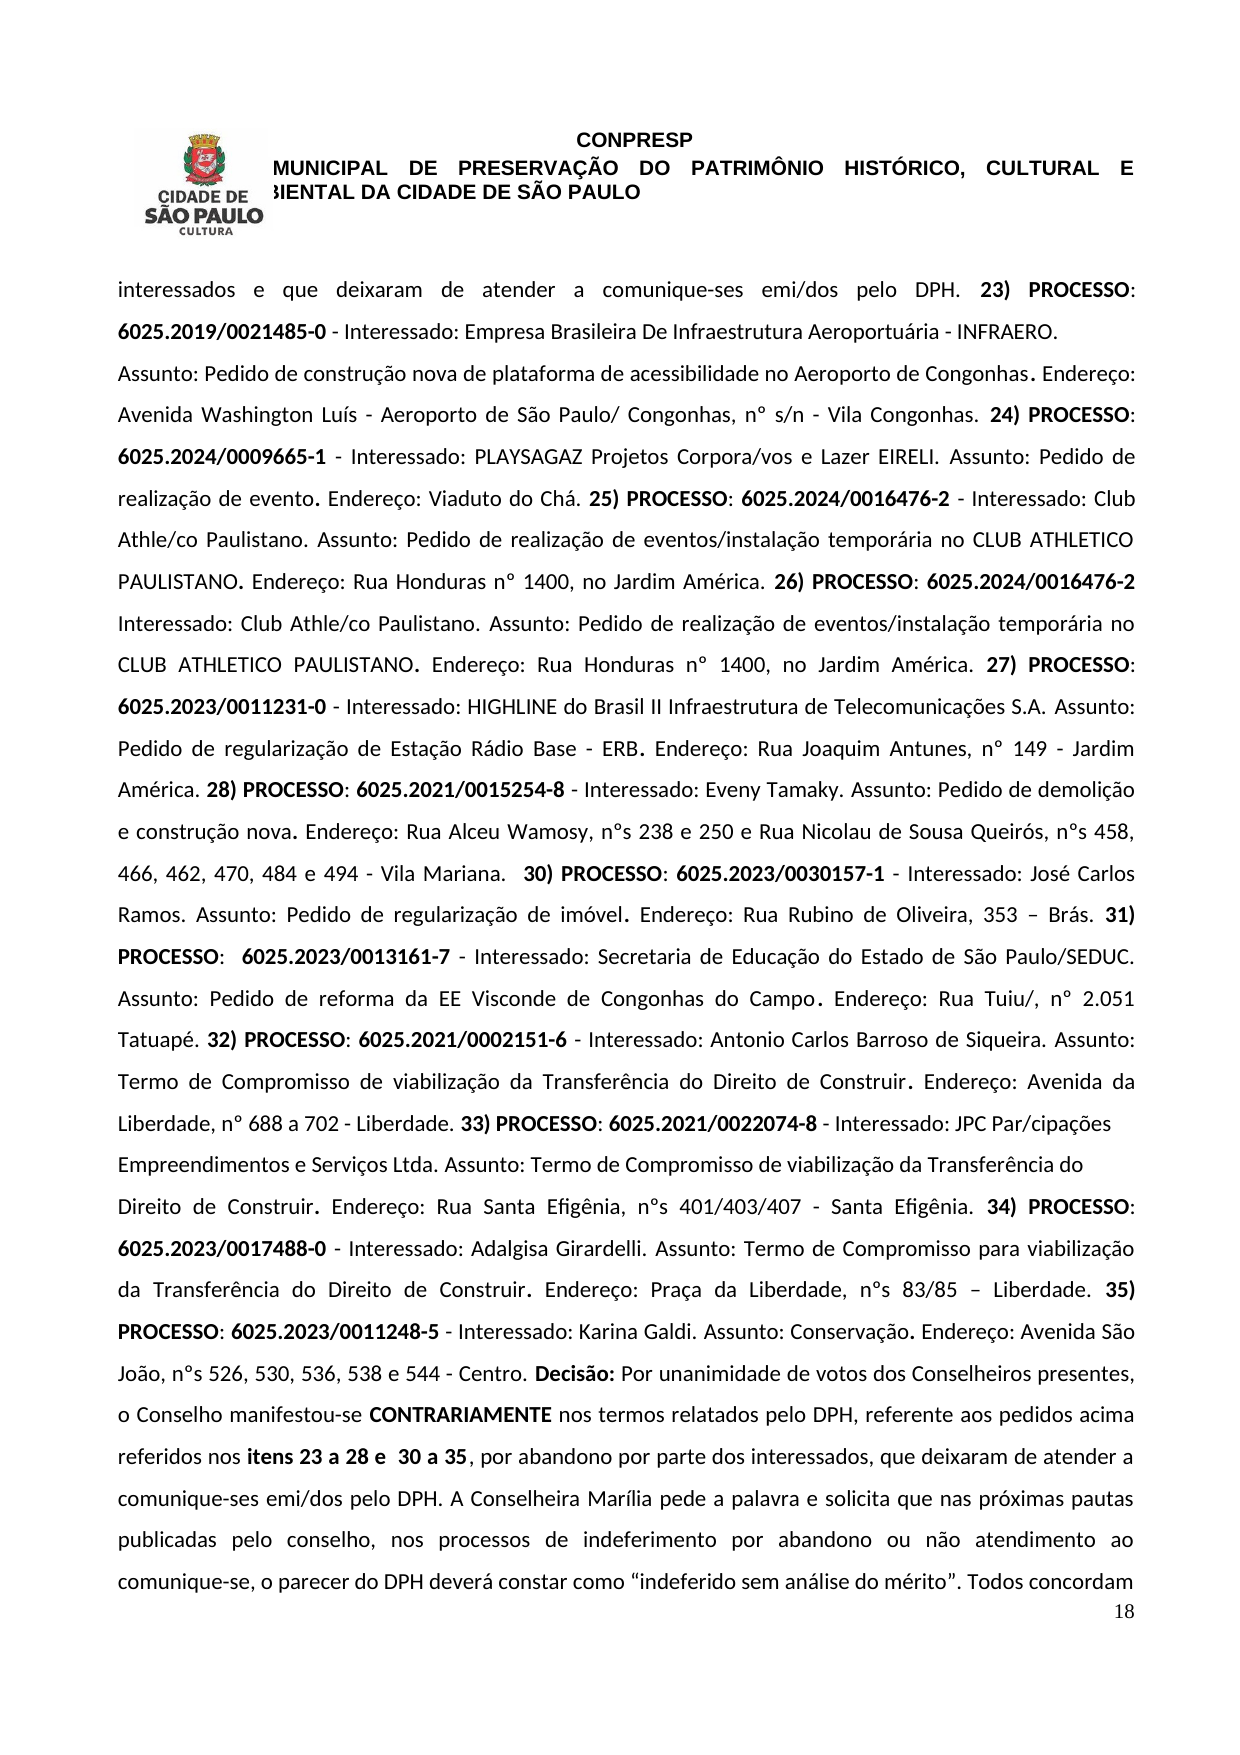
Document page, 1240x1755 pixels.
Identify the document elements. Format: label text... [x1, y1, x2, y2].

text Direito de Construir. Endereço: Rua Santa Efigênia, nºs 401/403/407 - Santa Efigênia. 34) PROCESSO: 6025.2023/0017488-0 - Interessado: Adalgisa Girardelli. Assunto: Termo de Compromisso para viabilização da Transferência do Direito de Construir. Endereço: Praça da Liberdade, nºs 83/85 – Liberdade. 35) PROCESSO: 6025.2023/0011248-5 - Interessado: Karina Galdi. Assunto: Conservação. Endereço: Avenida São João, nºs 526, 530, 536, 538 e 544 - Centro. Decisão: Por unanimidade de votos dos Conselheiros presentes, o Conselho manifestou-se CONTRARIAMENTE nos termos relatados pelo DPH, referente aos pedidos acima referidos nos itens 23 a 28 e 30 a 35, por abandono por parte dos interessados, que deixaram de atender a comunique-ses emi/dos pelo DPH. A Conselheira Marília pede a palavra e solicita que nas próximas pautas publicadas pelo conselho, nos processos de indeferimento por abandono ou não atendimento ao comunique-se, o parecer do DPH deverá constar como “indeferido sem análise do mérito”. Todos concordam [118, 1192, 1136, 1595]
text Assunto: Pedido de construção nova de plataforma de acessibilidade no Aeroporto de Congonhas. Endereço: Avenida Washington Luís - Aeroporto de São Paulo/ Congonhas, nº s/n - Vila Congonhas. 24) PROCESSO: 6025.2024/0009665-1 - Interessado: PLAYSAGAZ Projetos Corpora/vos e Lazer EIRELI. Assunto: Pedido de realização de evento. Endereço: Viaduto do Chá. 25) PROCESSO: 6025.2024/0016476-2 - Interessado: Club Athle/co Paulistano. Assunto: Pedido de realização de eventos/instalação temporária no CLUB ATHLETICO PAULISTANO. Endereço: Rua Honduras nº 1400, no Jardim América. 26) PROCESSO: 6025.2024/0016476-2 Interessado: Club Athle/co Paulistano. Assunto: Pedido de realização de eventos/instalação temporária no CLUB ATHLETICO PAULISTANO. Endereço: Rua Honduras nº 1400, no Jardim América. 27) PROCESSO: 6025.2023/0011231-0 - Interessado: HIGHLINE do Brasil II Infraestrutura de Telecomunicações S.A. Assunto: Pedido de regularização de Estação Rádio Base - ERB. Endereço: Rua Joaquim Antunes, nº 149 - Jardim América. 28) PROCESSO: 6025.2021/0015254-8 - Interessado: Eveny Tamaky. Assunto: Pedido de demolição e construção nova. Endereço: Rua Alceu Wamosy, nºs 238 e 250 e Rua Nicolau de Sousa Queirós, nºs 458, 466, 462, 470, 484 e 494 - Vila Mariana. 30) PROCESSO: 6025.2023/0030157-1 - Interessado: José Carlos Ramos. Assunto: Pedido de regularização de imóvel. Endereço: Rua Rubino de Oliveira, 353 – Brás. 31) PROCESSO: 6025.2023/0013161-7 - Interessado: Secretaria de Educação do Estado de São Paulo/SEDUC. Assunto: Pedido de reforma da EE Visconde de Congonhas do Campo. Endereço: Rua Tuiu/, nº 2.051 Tatuapé. 32) PROCESSO: 6025.2021/0002151-6 - Interessado: Antonio Carlos Barroso de Siqueira. Assunto: Termo de Compromisso de viabilização da Transferência do Direito de Construir. Endereço: Avenida da Liberdade, nº 688 a 702 - Liberdade. 33) PROCESSO: 6025.2021/0022074-8 - Interessado: JPC Par/cipações [118, 359, 1136, 1137]
text Empreendimentos e Serviços Ltda. Assunto: Termo de Compromisso de viabilização da Transferência do [118, 1151, 1136, 1178]
text interessados e que deixaram de atender a comunique-ses emi/dos pelo DPH. 23) PROCESSO: 6025.2019/0021485-0 - Interessado: Empresa Brasileira De Infraestrutura Aeroportuária - INFRAERO. [118, 275, 1136, 345]
